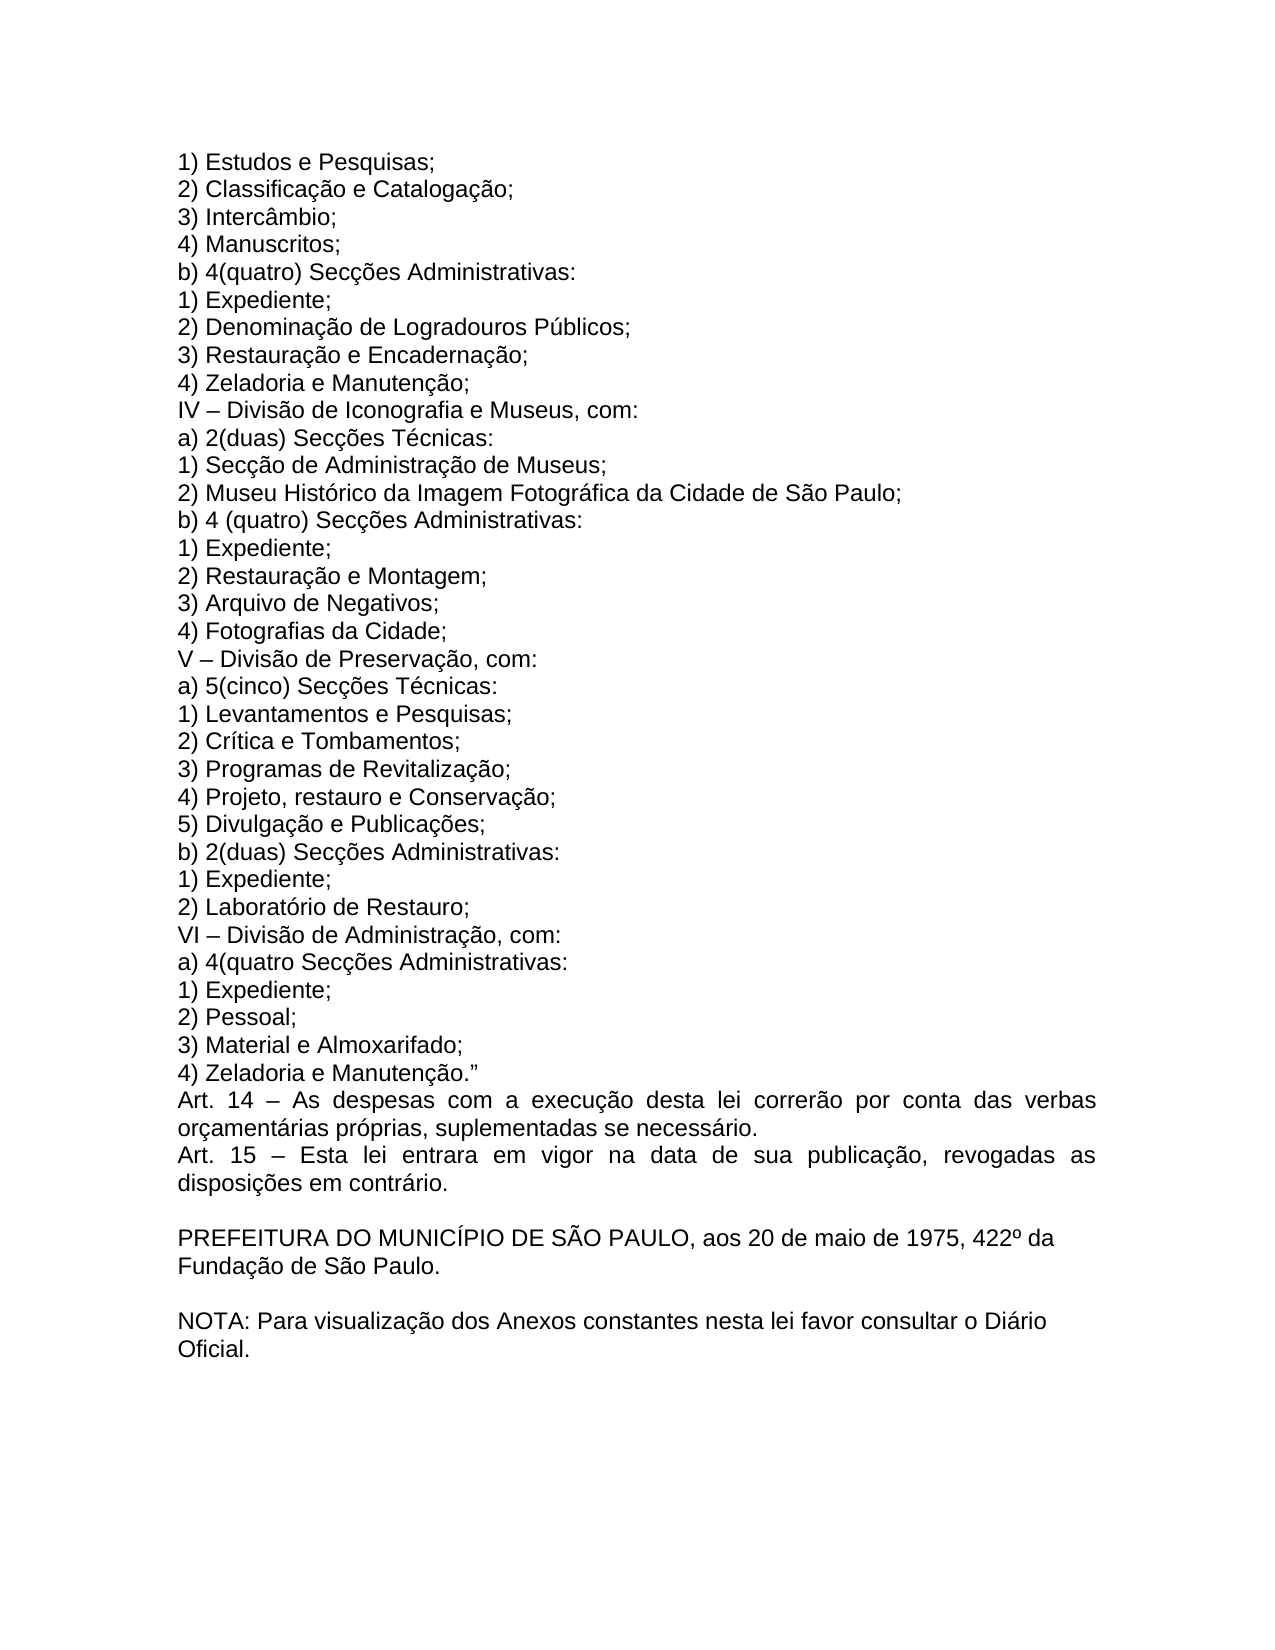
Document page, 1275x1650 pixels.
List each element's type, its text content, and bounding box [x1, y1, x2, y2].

text 3) Restauração e Encadernação; [177, 341, 1098, 368]
text 2) Crítica e Tombamentos; [177, 727, 1098, 755]
text 2) Museu Histórico da Imagem Fotográfica da Cidade de São Paulo; [177, 479, 1098, 506]
text 4) Manuscritos; [177, 230, 1098, 258]
text IV – Divisão de Iconografia e Museus, com: [177, 396, 1098, 424]
text b) 2(duas) Secções Administrativas: [177, 838, 1098, 865]
text b) 4 (quatro) Secções Administrativas: [177, 506, 1098, 534]
text 2) Laboratório de Restauro; [177, 893, 1098, 921]
text 1) Levantamentos e Pesquisas; [177, 700, 1098, 727]
text b) 4(quatro) Secções Administrativas: [177, 258, 1098, 286]
text 2) Restauração e Montagem; [177, 562, 1098, 589]
text NOTA: Para visualização dos Anexos constantes nesta lei favor consultar o Diário [177, 1307, 1098, 1334]
text Fundação de São Paulo. [177, 1252, 1098, 1279]
text 1) Expediente; [177, 976, 1098, 1003]
text Art. 14 – As despesas com a execução desta lei correrão por conta das verbas orçamentárias próprias, suplementadas se necessário. [177, 1086, 1098, 1141]
text 3) Material e Almoxarifado; [177, 1031, 1098, 1058]
text 1) Expediente; [177, 534, 1098, 562]
text 3) Programas de Revitalização; [177, 755, 1098, 782]
text a) 4(quatro Secções Administrativas: [177, 948, 1098, 976]
text PREFEITURA DO MUNICÍPIO DE SÃO PAULO, aos 20 de maio de 1975, 422º da [177, 1224, 1098, 1252]
text 4) Zeladoria e Manutenção.” [177, 1058, 1098, 1086]
text V – Divisão de Preservação, com: [177, 644, 1098, 672]
text 2) Denominação de Logradouros Públicos; [177, 313, 1098, 341]
text 4) Fotografias da Cidade; [177, 617, 1098, 644]
text 2) Classificação e Catalogação; [177, 175, 1098, 203]
text a) 5(cinco) Secções Técnicas: [177, 672, 1098, 700]
text 2) Pessoal; [177, 1003, 1098, 1031]
text VI – Divisão de Administração, com: [177, 921, 1098, 948]
text 4) Zeladoria e Manutenção; [177, 368, 1098, 396]
text 1) Estudos e Pesquisas; [177, 148, 1098, 175]
text 1) Expediente; [177, 286, 1098, 313]
text 5) Divulgação e Publicações; [177, 810, 1098, 838]
text 4) Projeto, restauro e Conservação; [177, 782, 1098, 810]
text a) 2(duas) Secções Técnicas: [177, 424, 1098, 451]
text 3) Arquivo de Negativos; [177, 589, 1098, 617]
text 3) Intercâmbio; [177, 203, 1098, 230]
text Oficial. [177, 1334, 1098, 1362]
text 1) Expediente; [177, 865, 1098, 893]
text 1) Secção de Administração de Museus; [177, 451, 1098, 479]
text Art. 15 – Esta lei entrara em vigor na data de sua publicação, revogadas as disposições em contrário. [177, 1141, 1098, 1197]
